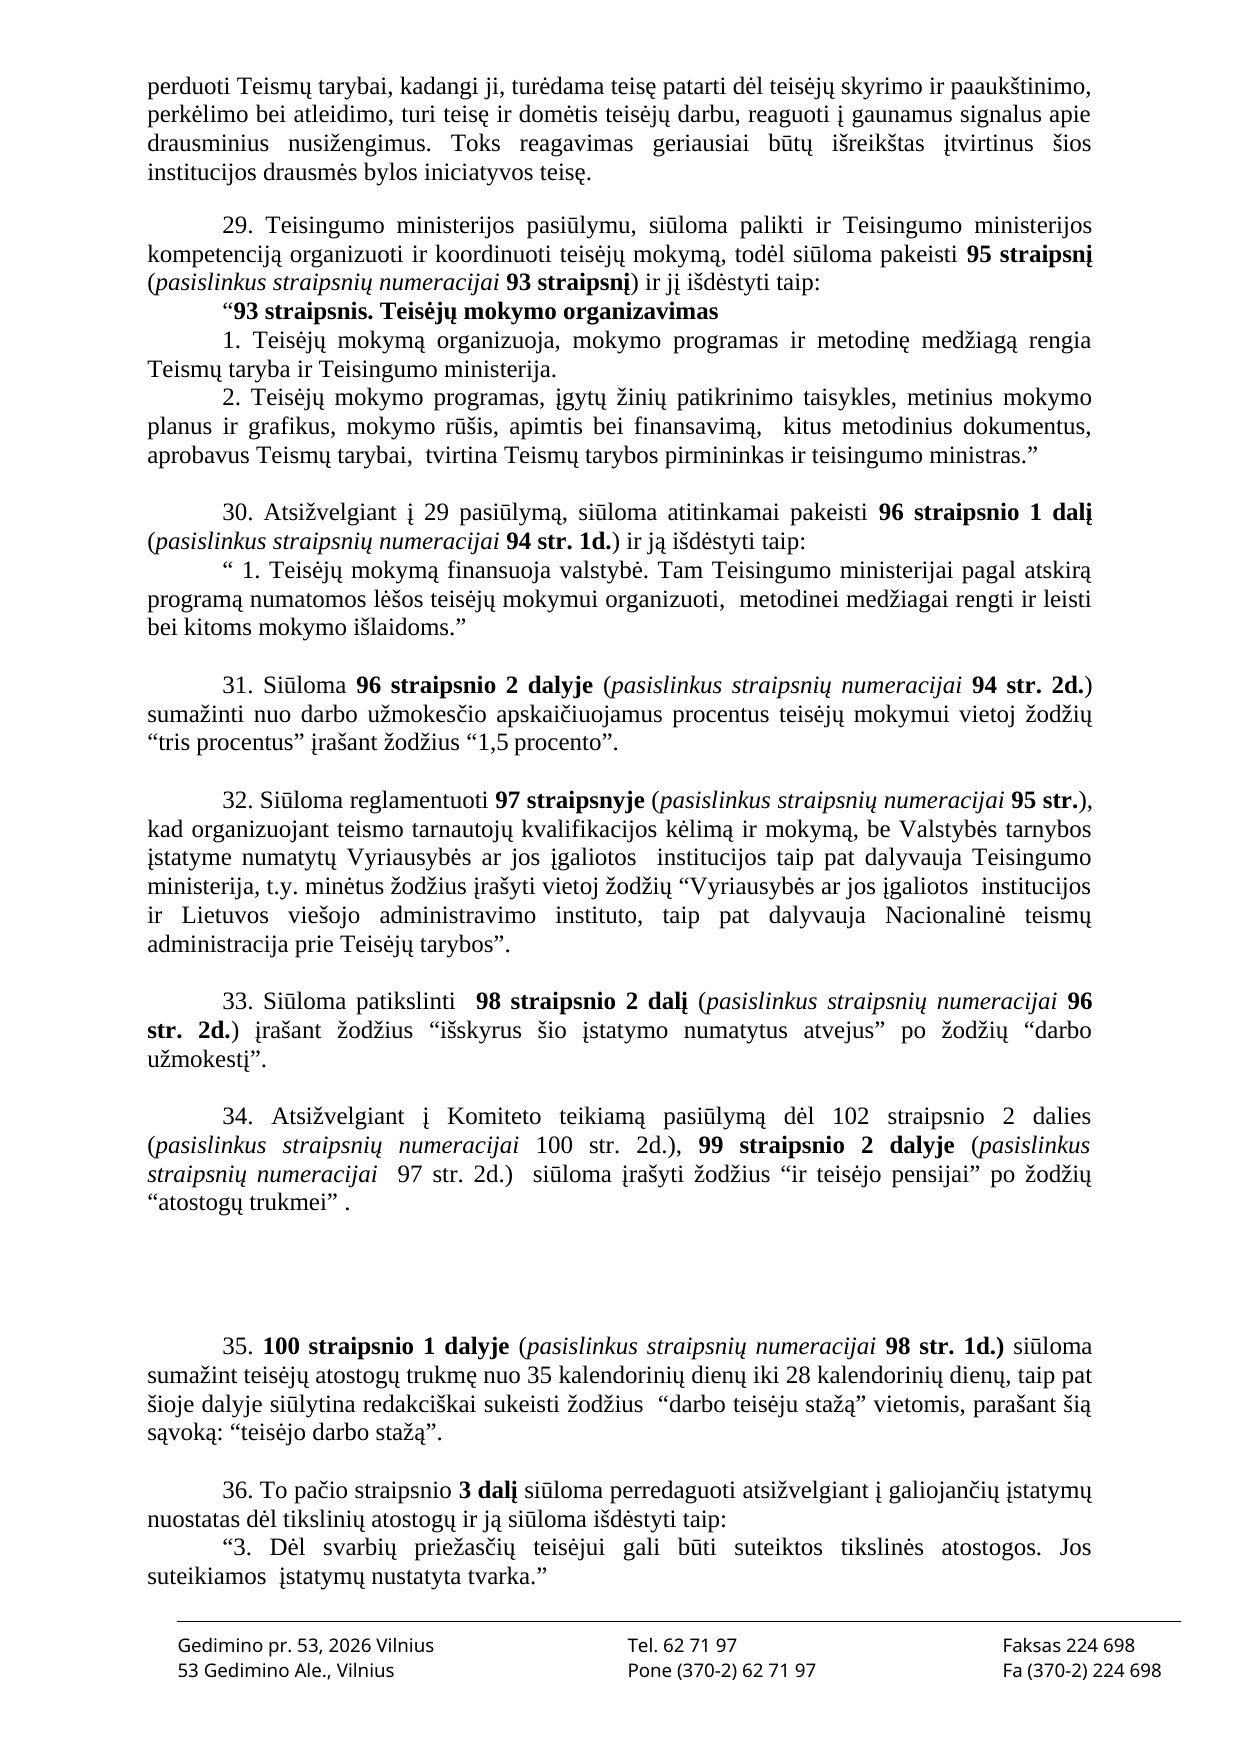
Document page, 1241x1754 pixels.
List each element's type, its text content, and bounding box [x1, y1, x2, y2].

text 34. Atsižvelgiant į Komiteto teikiamą pasiūlymą dėl 102 straipsnio 2 dalies (pasislinkus straipsnių numeracijai 100 str. 2d.), 99 straipsnio 2 dalyje (pasislinkus straipsnių numeracijai 97 str. 2d.) siūloma įrašyti žodžius “ir teisėjo pensijai” po žodžių “atostogų trukmei” . [147, 1101, 1093, 1216]
text perduoti Teismų tarybai, kadangi ji, turėdama teisę patarti dėl teisėjų skyrimo ir paaukštinimo, perkėlimo bei atleidimo, turi teisę ir domėtis teisėjų darbu, reaguoti į gaunamus signalus apie drausminius nusižengimus. Toks reagavimas geriausiai būtų išreikštas įtvirtinus šios institucijos drausmės bylos iniciatyvos teisę. [147, 71, 1093, 186]
text 29. Teisingumo ministerijos pasiūlymu, siūloma palikti ir Teisingumo ministerijos kompetenciją organizuoti ir koordinuoti teisėjų mokymą, todėl siūloma pakeisti 95 straipsnį (pasislinkus straipsnių numeracijai 93 straipsnį) ir jį išdėstyti taip: [147, 210, 1093, 296]
text 35. 100 straipsnio 1 dalyje (pasislinkus straipsnių numeracijai 98 str. 1d.) siūloma sumažint teisėjų atostogų trukmę nuo 35 kalendorinių dienų iki 28 kalendorinių dienų, taip pat šioje dalyje siūlytina redakciškai sukeisti žodžius “darbo teisėju stažą” vietomis, parašant šią sąvoką: “teisėjo darbo stažą”. [147, 1331, 1093, 1446]
text “93 straipsnis. Teisėjų mokymo organizavimas [147, 296, 1093, 325]
text 36. To pačio straipsnio 3 dalį siūloma perredaguoti atsižvelgiant į galiojančių įstatymų nuostatas dėl tikslinių atostogų ir ją siūloma išdėstyti taip: [147, 1475, 1093, 1532]
text “3. Dėl svarbių priežasčių teisėjui gali būti suteiktos tikslinės atostogos. Jos suteikiamos įstatymų nustatyta tvarka.” [147, 1532, 1093, 1590]
text 33. Siūloma patikslinti 98 straipsnio 2 dalį (pasislinkus straipsnių numeracijai 96 str. 2d.) įrašant žodžius “išskyrus šio įstatymo numatytus atvejus” po žodžių “darbo užmokestį”. [147, 986, 1093, 1072]
text 1. Teisėjų mokymą organizuoja, mokymo programas ir metodinę medžiagą rengia Teismų taryba ir Teisingumo ministerija. [147, 325, 1093, 382]
text “ 1. Teisėjų mokymą finansuoja valstybė. Tam Teisingumo ministerijai pagal atskirą programą numatomos lėšos teisėjų mokymui organizuoti, metodinei medžiagai rengti ir leisti bei kitoms mokymo išlaidoms.” [147, 555, 1093, 641]
text 32. Siūloma reglamentuoti 97 straipsnyje (pasislinkus straipsnių numeracijai 95 str.), kad organizuojant teismo tarnautojų kvalifikacijos kėlimą ir mokymą, be Valstybės tarnybos įstatyme numatytų Vyriausybės ar jos įgaliotos institucijos taip pat dalyvauja Teisingumo ministerija, t.y. minėtus žodžius įrašyti vietoj žodžių “Vyriausybės ar jos įgaliotos institucijos ir Lietuvos viešojo administravimo instituto, taip pat dalyvauja Nacionalinė teismų administracija prie Teisėjų tarybos”. [147, 785, 1093, 957]
text 30. Atsižvelgiant į 29 pasiūlymą, siūloma atitinkamai pakeisti 96 straipsnio 1 dalį (pasislinkus straipsnių numeracijai 94 str. 1d.) ir ją išdėstyti taip: [147, 497, 1093, 555]
text 2. Teisėjų mokymo programas, įgytų žinių patikrinimo taisykles, metinius mokymo planus ir grafikus, mokymo rūšis, apimtis bei finansavimą, kitus metodinius dokumentus, aprobavus Teismų tarybai, tvirtina Teismų tarybos pirmininkas ir teisingumo ministras.” [147, 382, 1093, 469]
text 31. Siūloma 96 straipsnio 2 dalyje (pasislinkus straipsnių numeracijai 94 str. 2d.) sumažinti nuo darbo užmokesčio apskaičiuojamus procentus teisėjų mokymui vietoj žodžių “tris procentus” įrašant žodžius “1,5 procento”. [147, 670, 1093, 756]
